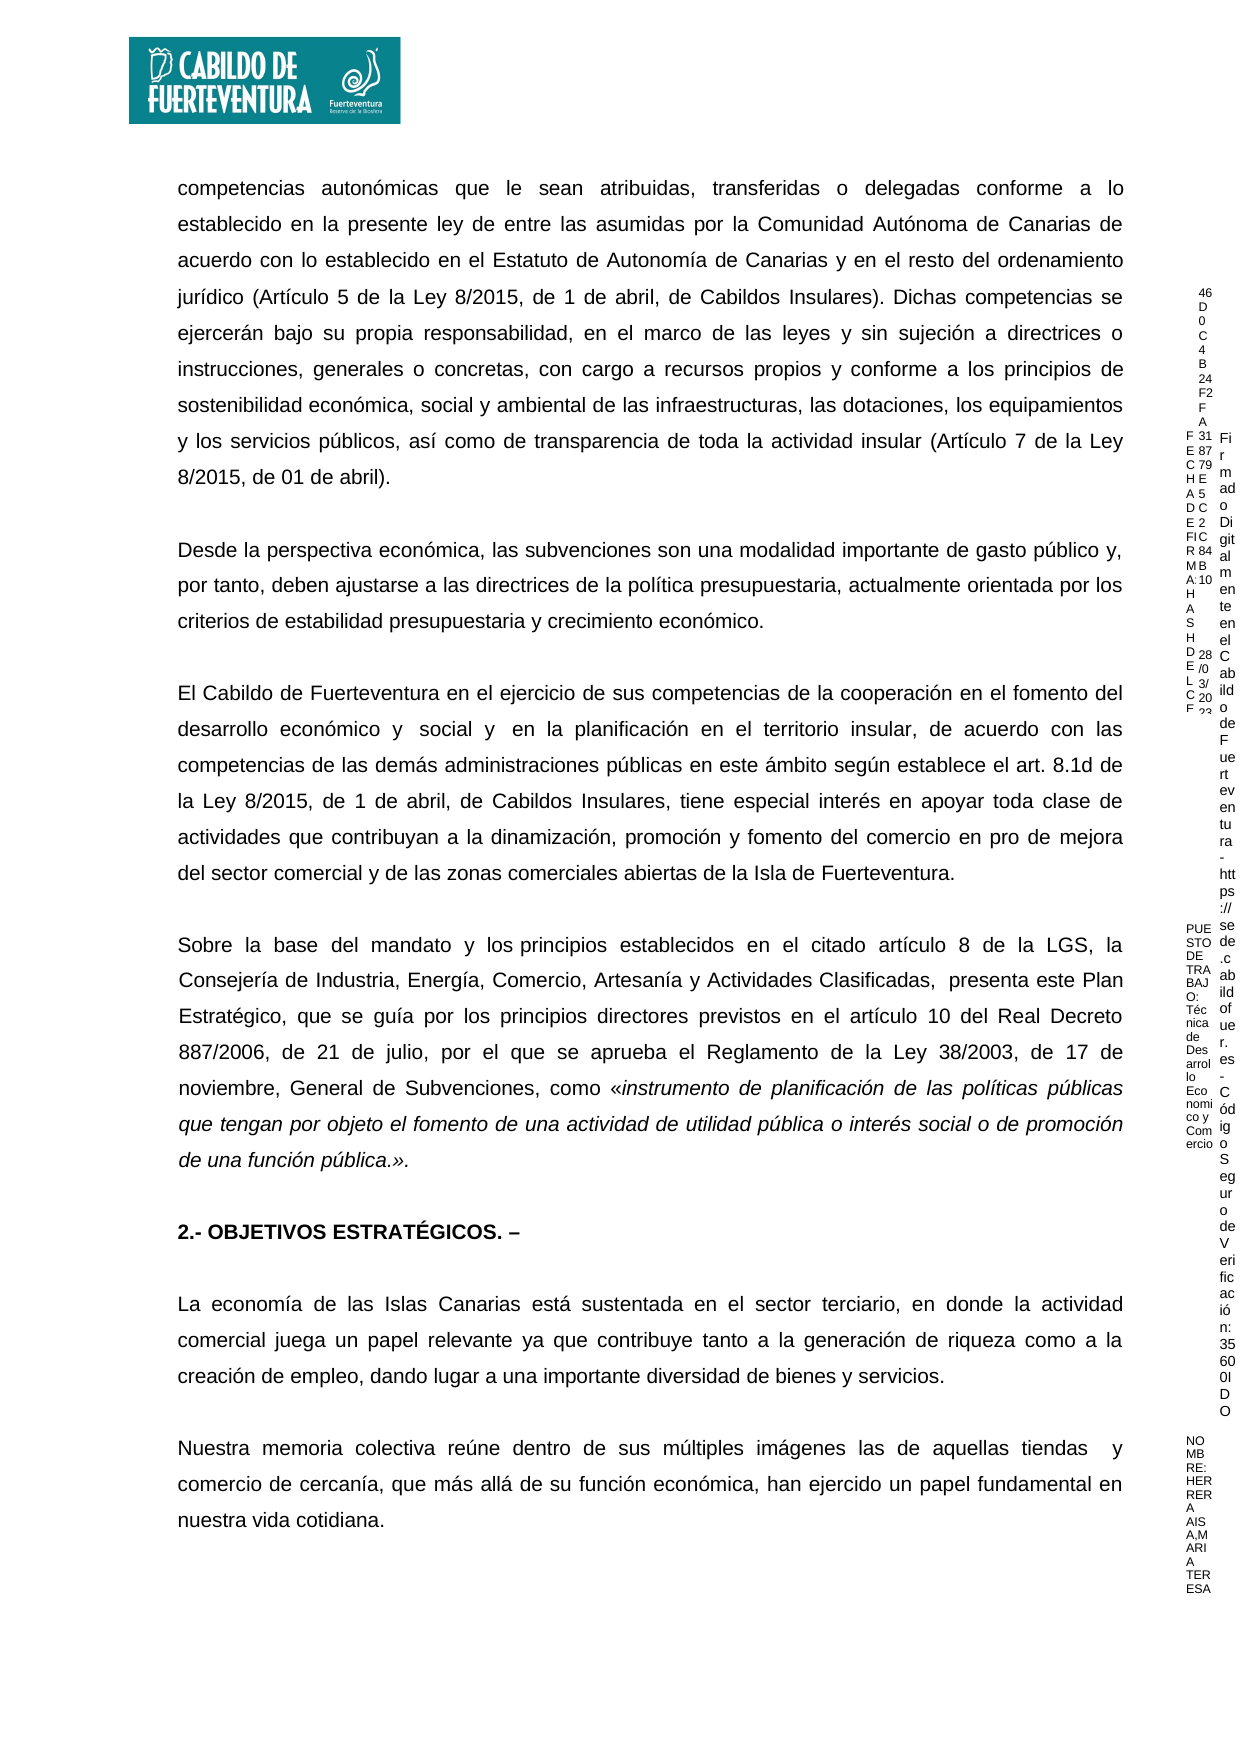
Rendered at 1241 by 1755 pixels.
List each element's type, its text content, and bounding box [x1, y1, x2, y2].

text FECHA DE FIRMA: HASH DEL CERTIFICADO: [1186, 429, 1200, 712]
text Firmado Digitalmente en el Cabildo de Fuerteventura - https://sede.cabildofuer.es - Código Seguro de Verificación: 35600IDOC2362AB02008DE3D4A97 [1219, 430, 1236, 1420]
text 46D0C4B24F2FA318779E5C2C84B10FB830F2FE02 [1198, 285, 1213, 587]
text [1184, 1434, 1213, 1628]
text El Cabildo de Fuerteventura en el ejercicio de sus competencias de la cooperación en el fomento del desarrollo económico y social y en la planificación en el territorio insular, de acuerdo con las competencias de las demás administraciones públicas en este ámbito según establece el art. 8.1d de la Ley 8/2015, de 1 de abril, de Cabildos Insulares, tiene especial interés en apoyar toda clase de actividades que contribuyan a la dinamización, promoción y fomento del comercio en pro de mejora del sector comercial y de las zonas comerciales abiertas de la Isla de Fuerteventura. [177, 681, 1123, 884]
text Técnica de Desarrollo Economico y Comercio [1186, 1004, 1213, 1151]
text 28/03/2023 [1198, 648, 1213, 714]
text HERRERA AISA,MARIA TERESA [1186, 1475, 1213, 1596]
text competencias autonómicas que le sean atribuidas, transferidas o delegadas conforme a lo establecido en la presente ley de entre las asumidas por la Comunidad Autónoma de Canarias de acuerdo con lo establecido en el Estatuto de Autonomía de Canarias y en el resto del ordenamiento jurídico (Artículo 5 de la Ley 8/2015, de 1 de abril, de Cabildos Insulares). Dichas competencias se ejercerán bajo su propia responsabilidad, en el marco de las leyes y sin sujeción a directrices o instrucciones, generales o concretas, con cargo a recursos propios y conforme a los principios de sostenibilidad económica, social y ambiental de las infraestructuras, las dotaciones, los equipamientos y los servicios públicos, así como de transparencia de toda la actividad insular (Artículo 7 de la Ley 8/2015, de 01 de abril). [177, 176, 1124, 489]
text La economía de las Islas Canarias está sustentada en el sector terciario, en donde la actividad comercial juega un papel relevante ya que contribuye tanto a la generación de riqueza como a la creación de empleo, dando lugar a una importante diversidad de bienes y servicios. [177, 1292, 1123, 1388]
text PUESTO DE TRABAJO: [1186, 923, 1213, 1004]
subtitle 2.- OBJETIVOS ESTRATÉGICOS. – [177, 1220, 1217, 1244]
text NOMBRE: [1186, 1434, 1213, 1475]
text Nuestra memoria colectiva reúne dentro de sus múltiples imágenes las de aquellas tiendas y comercio de cercanía, que más allá de su función económica, han ejercido un papel fundamental en nuestra vida cotidiana. [177, 1435, 1123, 1532]
text Sobre la base del mandato y los principios establecidos en el citado artículo 8 de la LGS, la Consejería de Industria, Energía, Comercio, Artesanía y Actividades Clasificadas, presenta este Plan Estratégico, que se guía por los principios directores previstos en el artículo 10 del Real Decreto 887/2006, de 21 de julio, por el que se aprueba el Reglamento de la Ley 38/2003, de 17 de noviembre, General de Subvenciones, como «instrumento de planificación de las políticas públicas que tengan por objeto el fomento de una actividad de utilidad pública o interés social o de promoción de una función pública.». [177, 932, 1123, 1171]
text Desde la perspectiva económica, las subvenciones son una modalidad importante de gasto público y, por tanto, deben ajustarse a las directrices de la política presupuestaria, actualmente orientada por los criterios de estabilidad presupuestaria y crecimiento económico. [177, 537, 1123, 633]
